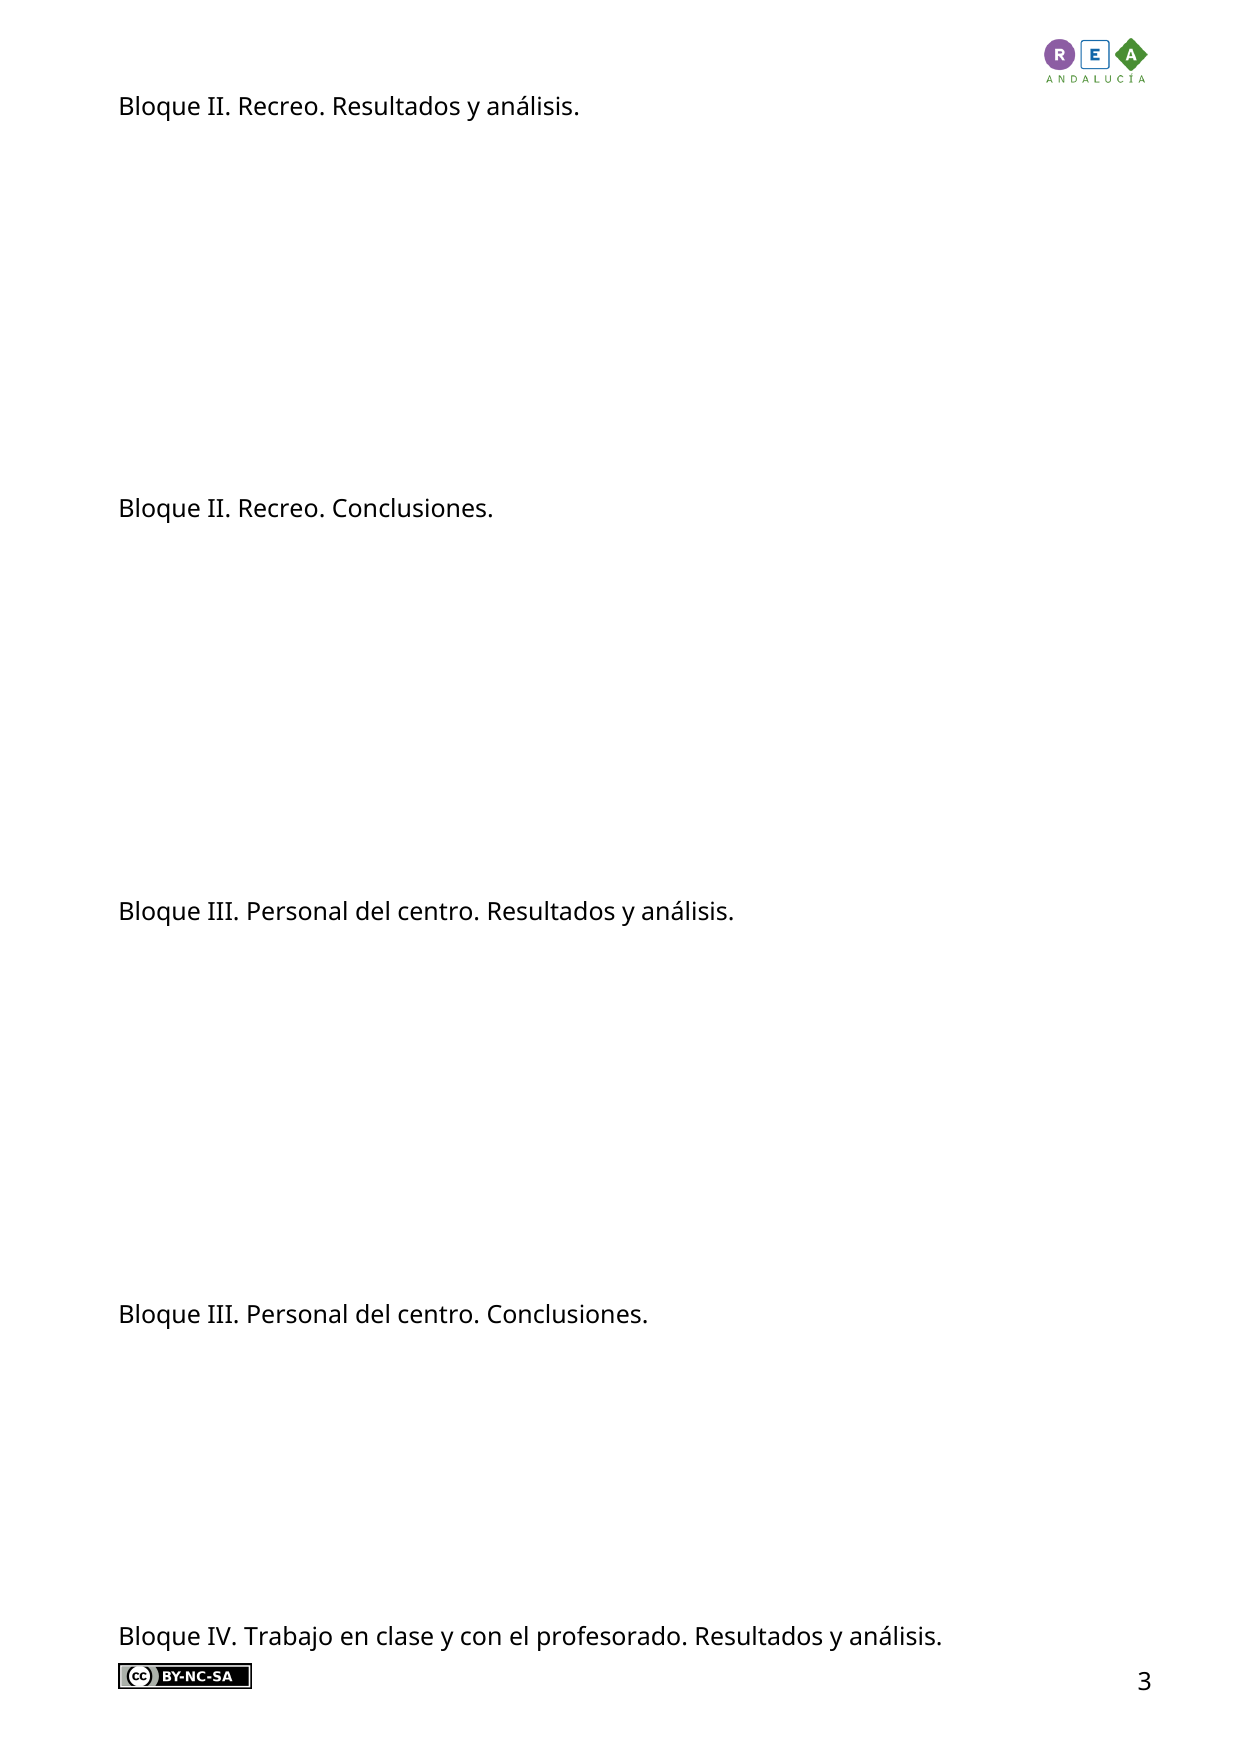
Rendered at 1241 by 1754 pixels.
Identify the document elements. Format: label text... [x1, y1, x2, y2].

picture [118, 1663, 536, 1698]
text Bloque II. Recreo. Conclusiones. [118, 491, 1152, 525]
text Bloque IV. Trabajo en clase y con el profesorado. Resultados y análisis. [118, 1618, 1152, 1652]
picture [1039, 33, 1152, 88]
text Bloque III. Personal del centro. Resultados y análisis. [118, 894, 1152, 928]
text Bloque III. Personal del centro. Conclusiones. [118, 1296, 1152, 1330]
text Bloque II. Recreo. Resultados y análisis. [118, 88, 1152, 123]
